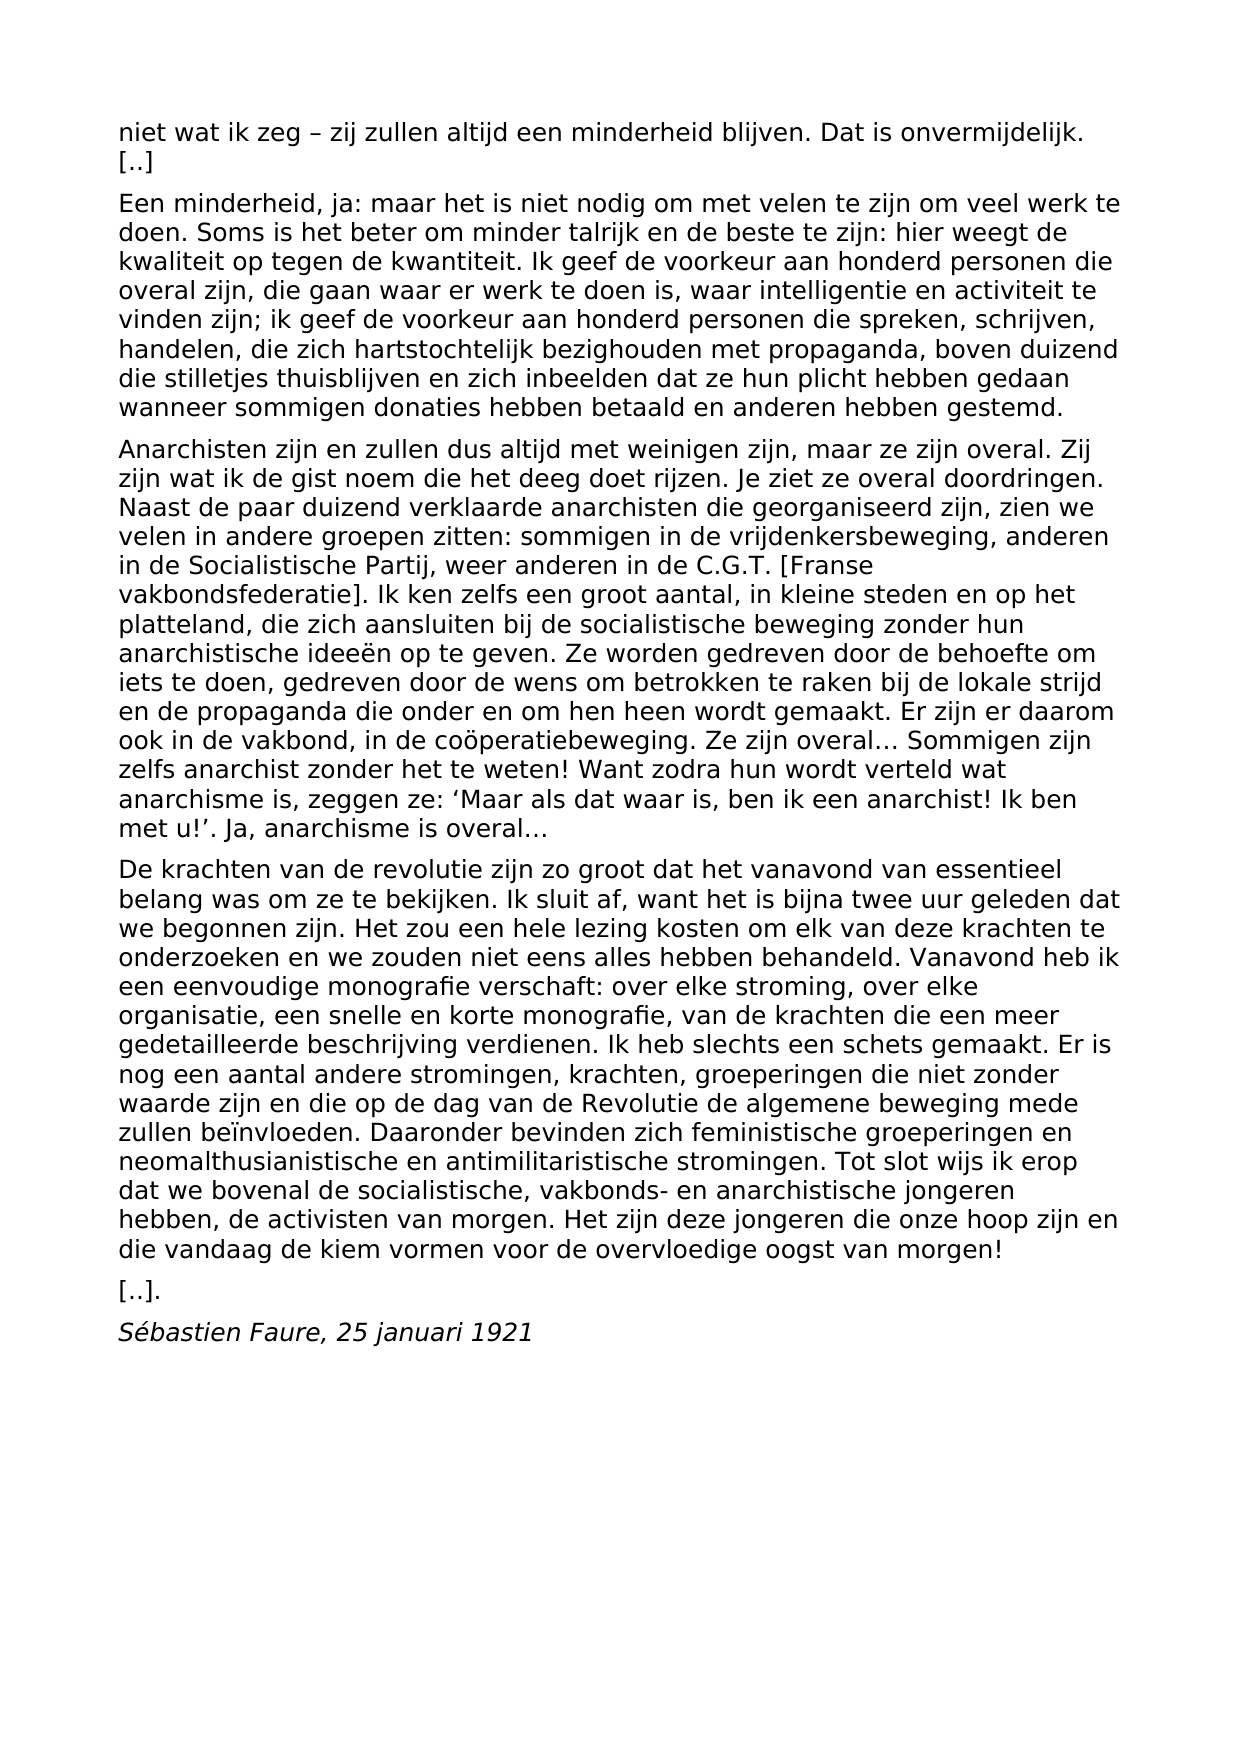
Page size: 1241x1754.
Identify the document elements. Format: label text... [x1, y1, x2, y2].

text Anarchisten zijn en zullen dus altijd met weinigen zijn, maar ze zijn overal. Zij zijn wat ik de gist noem die het deeg doet rijzen. Je ziet ze overal doordringen. Naast de paar duizend verklaarde anarchisten die georganiseerd zijn, zien we velen in andere groepen zitten: sommigen in de vrijdenkersbeweging, anderen in de Socialistische Partij, weer anderen in de C.G.T. [Franse vakbondsfederatie]. Ik ken zelfs een groot aantal, in kleine steden en op het platteland, die zich aansluiten bij de socialistische beweging zonder hun anarchistische ideeën op te geven. Ze worden gedreven door de behoefte om iets te doen, gedreven door de wens om betrokken te raken bij de lokale strijd en de propaganda die onder en om hen heen wordt gemaakt. Er zijn er daarom ook in de vakbond, in de coöperatiebeweging. Ze zijn overal… Sommigen zijn zelfs anarchist zonder het te weten! Want zodra hun wordt verteld wat anarchisme is, zeggen ze: ‘Maar als dat waar is, ben ik een anarchist! Ik ben met u!’. Ja, anarchisme is overal… [118, 435, 1122, 843]
text Een minderheid, ja: maar het is niet nodig om met velen te zijn om veel werk te doen. Soms is het beter om minder talrijk en de beste te zijn: hier weegt de kwaliteit op tegen de kwantiteit. Ik geef de voorkeur aan honderd personen die overal zijn, die gaan waar er werk te doen is, waar intelligentie en activiteit te vinden zijn; ik geef de voorkeur aan honderd personen die spreken, schrijven, handelen, die zich hartstochtelijk bezighouden met propaganda, boven duizend die stilletjes thuisblijven en zich inbeelden dat ze hun plicht hebben gedaan wanneer sommigen donaties hebben betaald en anderen hebben gestemd. [118, 189, 1122, 422]
text niet wat ik zeg – zij zullen altijd een minderheid blijven. Dat is onvermijdelijk. [..] [118, 118, 1122, 176]
text [..]. [118, 1276, 1122, 1306]
text Sébastien Faure, 25 januari 1921 [118, 1318, 1122, 1347]
text De krachten van de revolutie zijn zo groot dat het vanavond van essentieel belang was om ze te bekijken. Ik sluit af, want het is bijna twee uur geleden dat we begonnen zijn. Het zou een hele lezing kosten om elk van deze krachten te onderzoeken en we zouden niet eens alles hebben behandeld. Vanavond heb ik een eenvoudige monografie verschaft: over elke stroming, over elke organisatie, een snelle en korte monografie, van de krachten die een meer gedetailleerde beschrijving verdienen. Ik heb slechts een schets gemaakt. Er is nog een aantal andere stromingen, krachten, groeperingen die niet zonder waarde zijn en die op de dag van de Revolutie de algemene beweging mede zullen beïnvloeden. Daaronder bevinden zich feministische groeperingen en neomalthusianistische en antimilitaristische stromingen. Tot slot wijs ik erop dat we bovenal de socialistische, vakbonds- en anarchistische jongeren hebben, de activisten van morgen. Het zijn deze jongeren die onze hoop zijn en die vandaag de kiem vormen voor de overvloedige oogst van morgen! [118, 856, 1122, 1264]
